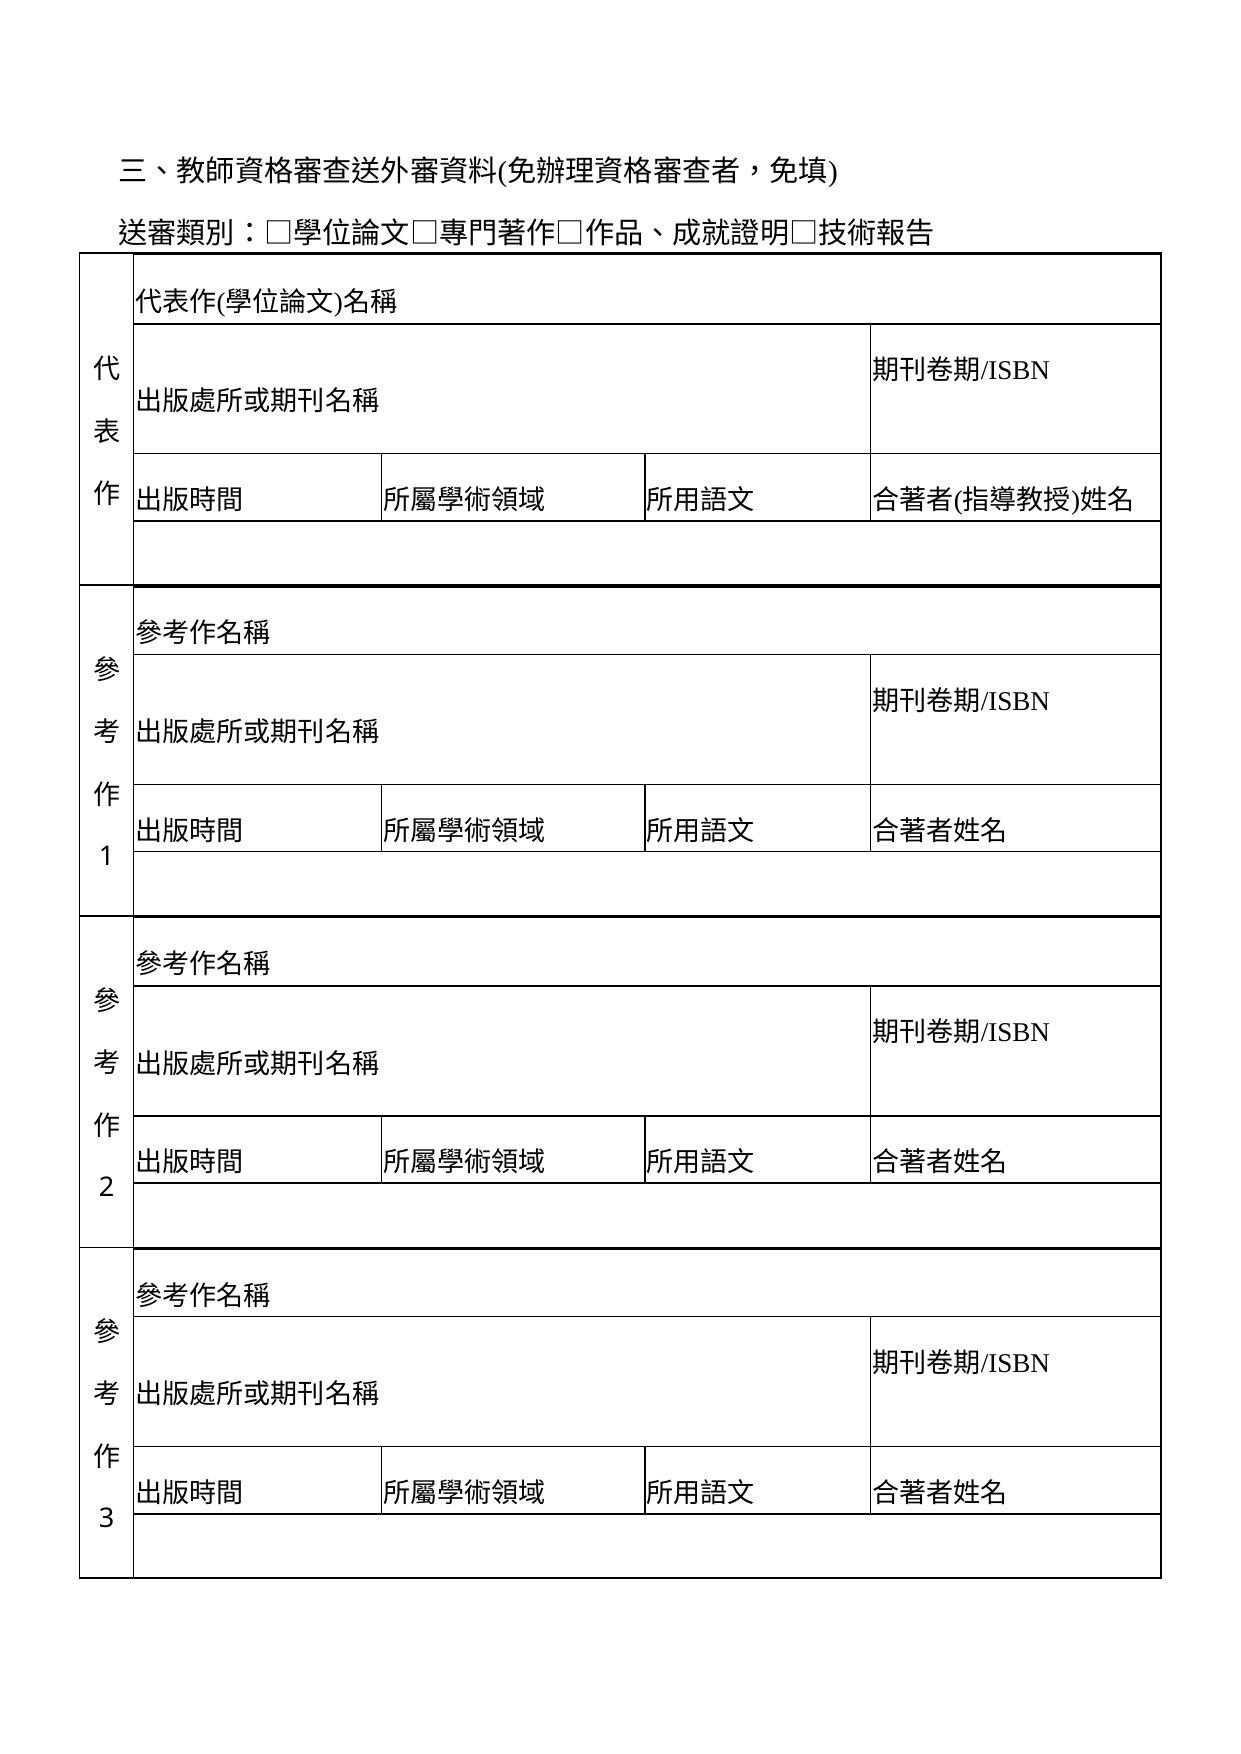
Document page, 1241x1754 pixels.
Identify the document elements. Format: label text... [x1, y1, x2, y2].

table_cell 參考作 3 [80, 1248, 133, 1577]
text 三、教師資格審查送外審資料(免辦理資格審查者，免填) [118, 127, 1122, 189]
table_cell 出版時間 [134, 785, 381, 851]
table_cell 期刊卷期/ISBN [871, 987, 1160, 1115]
table_header 參考作名稱 [134, 918, 1160, 985]
table_cell 出版處所或期刊名稱 [134, 1317, 870, 1446]
table_cell 合著者姓名 [871, 785, 1160, 851]
table_header 參考作名稱 [134, 1250, 1160, 1316]
table_header 代表作(學位論文)名稱 [134, 255, 1160, 323]
table_cell 出版處所或期刊名稱 [134, 655, 870, 783]
table_cell 合著者(指導教授)姓名 [871, 454, 1160, 520]
table_cell 出版處所或期刊名稱 [134, 325, 870, 453]
table_cell 所用語文 [646, 1447, 870, 1513]
table_header 代表作 [80, 254, 133, 584]
table_cell [134, 1515, 1160, 1577]
table_cell 出版時間 [134, 454, 381, 520]
table_cell 所屬學術領域 [382, 1447, 644, 1513]
table_cell 合著者姓名 [871, 1117, 1160, 1182]
table_cell 參考作 2 [80, 917, 133, 1247]
table_header [134, 522, 1160, 584]
table_cell 期刊卷期/ISBN [871, 655, 1160, 783]
table_cell 所屬學術領域 [382, 785, 644, 851]
table_cell 期刊卷期/ISBN [871, 325, 1160, 453]
table_cell [134, 1184, 1160, 1247]
table_cell 參考作 1 [80, 586, 133, 915]
table_cell 所屬學術領域 [382, 454, 644, 520]
table_cell 合著者姓名 [871, 1447, 1160, 1513]
table_cell 出版時間 [134, 1447, 381, 1513]
table_cell 所屬學術領域 [382, 1117, 644, 1182]
table_cell 所用語文 [646, 454, 870, 520]
table_cell 所用語文 [646, 785, 870, 851]
table_cell 期刊卷期/ISBN [871, 1317, 1160, 1446]
table_header 參考作名稱 [134, 588, 1160, 653]
table_cell [134, 852, 1160, 915]
table_cell 出版處所或期刊名稱 [134, 987, 870, 1115]
table_cell 所用語文 [646, 1117, 870, 1182]
table_cell 出版時間 [134, 1117, 381, 1182]
text 送審類別：□學位論文□專門著作□作品、成就證明□技術報告 [118, 189, 1122, 252]
